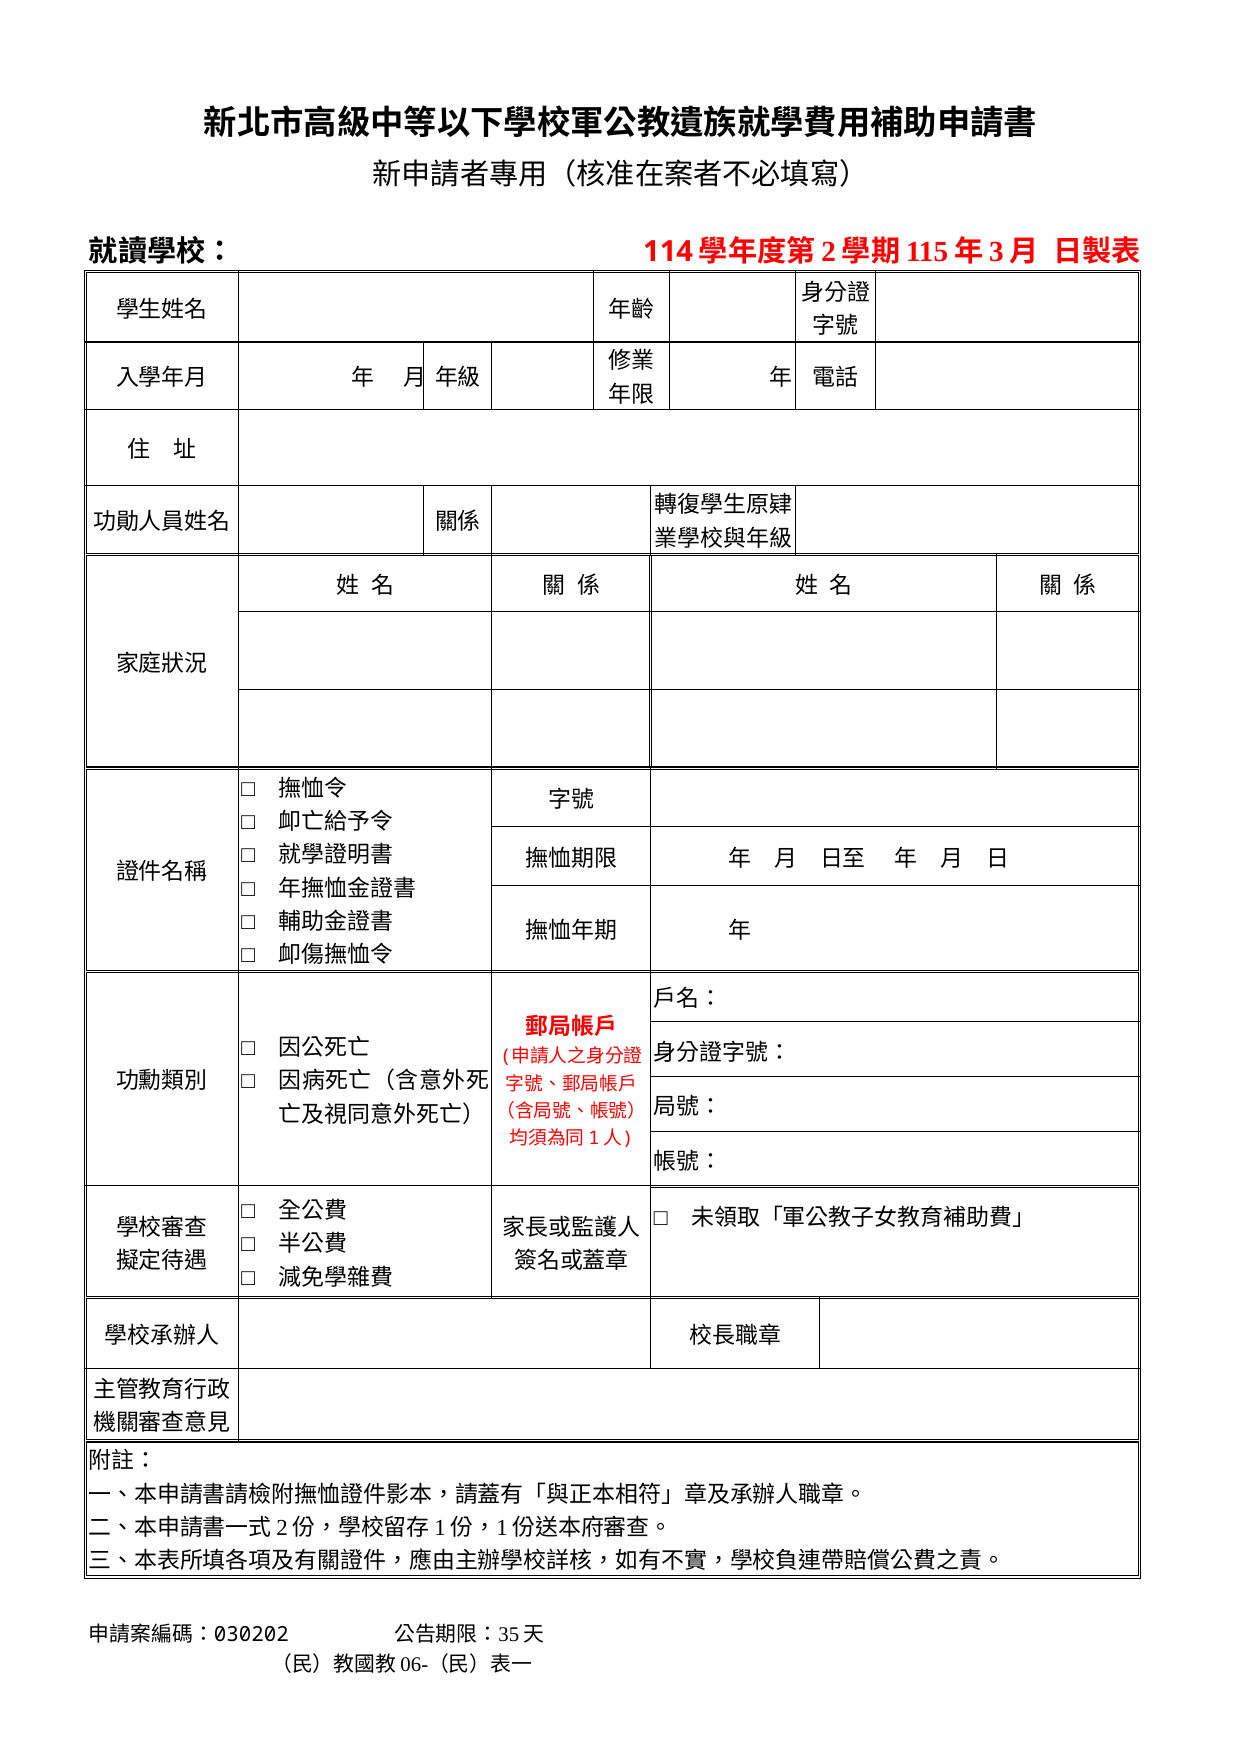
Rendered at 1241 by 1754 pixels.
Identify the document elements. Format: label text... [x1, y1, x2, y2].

table_cell 住 址 [87, 410, 238, 485]
table_cell 關 係 [997, 556, 1138, 611]
text 就讀學校： 114學年度第2學期115年3月 日製表 [89, 228, 1152, 270]
table_cell [239, 410, 1138, 485]
table_cell [492, 612, 649, 689]
table_cell 戶名： [651, 973, 1138, 1021]
table_header 年齡 [594, 273, 669, 341]
table_cell 年 月 [239, 343, 423, 409]
table_header [876, 273, 1138, 341]
table_cell [652, 612, 996, 689]
table_cell 學校審查 擬定待遇 [87, 1186, 238, 1296]
table_cell 校長職章 [651, 1299, 819, 1368]
table_cell [492, 343, 593, 409]
text 新北市高級中等以下學校軍公教遺族就學費用補助申請書 [89, 96, 1152, 144]
table_cell [876, 343, 1138, 409]
table_cell [997, 612, 1138, 689]
table_cell [492, 486, 650, 553]
table_cell [651, 770, 1138, 826]
table_cell 主管教育行政機關審查意見 [87, 1369, 238, 1439]
table_cell 未領取「軍公教子女教育補助費」 [651, 1188, 1138, 1296]
table_header 身分證字號 [796, 273, 875, 341]
table_cell 電話 [796, 343, 875, 409]
table_cell 因公死亡 因病死亡（含意外死亡及視同意外死亡） [239, 973, 491, 1185]
text 新申請者專用（核准在案者不必填寫） [89, 144, 1152, 194]
table_cell [239, 612, 491, 689]
table_cell 撫恤年期 [492, 886, 650, 969]
table_cell 學校承辦人 [87, 1299, 238, 1368]
table_cell 帳號： [651, 1132, 1138, 1185]
table_header [670, 273, 795, 341]
table_cell 年級 [424, 343, 491, 409]
table_cell [239, 1369, 1138, 1439]
table_cell 家庭狀況 [87, 556, 238, 766]
table_cell 撫恤期限 [492, 827, 650, 885]
table_cell 字號 [492, 770, 650, 826]
table_cell 附註： 一、本申請書請檢附撫恤證件影本，請蓋有「與正本相符」章及承辦人職章。 二、本申請書一式2份，學校留存1份，1份送本府審查。 三、本表所填各項及有關證件，應由主辦學校詳核，如有不實，學校負連帶賠償公費之責。 [87, 1443, 1138, 1575]
table_cell 姓 名 [239, 556, 491, 611]
table_cell 年 月 日至 年 月 日 [651, 827, 1138, 885]
table_cell 撫恤令 卹亡給予令 就學證明書 年撫恤金證書 輔助金證書 卹傷撫恤令 [239, 770, 491, 969]
table_cell [652, 690, 996, 766]
table_cell 年 [651, 886, 1138, 969]
table_cell 入學年月 [87, 343, 238, 409]
table_cell [239, 690, 491, 766]
table_cell 姓 名 [652, 556, 996, 611]
table_cell 關 係 [492, 556, 649, 611]
table_cell 全公費 半公費 減免學雜費 [239, 1186, 491, 1296]
table_cell 功勳類別 [87, 973, 238, 1185]
table_cell [239, 486, 423, 553]
table_cell 關係 [424, 486, 491, 553]
table_cell 郵局帳戶 (申請人之身分證字號、郵局帳戶（含局號、帳號）均須為同1人) [492, 973, 650, 1185]
table_cell [997, 690, 1138, 766]
table_cell 家長或監護人 簽名或蓋章 [492, 1186, 650, 1296]
table_cell 年 [670, 343, 795, 409]
table_cell 功勛人員姓名 [87, 486, 238, 553]
table_header 學生姓名 [87, 273, 238, 341]
table_cell 身分證字號： [651, 1022, 1138, 1076]
table_cell 證件名稱 [87, 770, 238, 969]
table_cell 轉復學生原肄業學校與年級 [651, 486, 795, 553]
table_cell [820, 1299, 1138, 1368]
table_cell 局號： [651, 1077, 1138, 1131]
table_cell [239, 1299, 650, 1368]
table_header [239, 273, 593, 341]
table_cell 修業 年限 [594, 343, 669, 409]
table_cell [492, 690, 649, 766]
table_cell [796, 486, 1138, 553]
